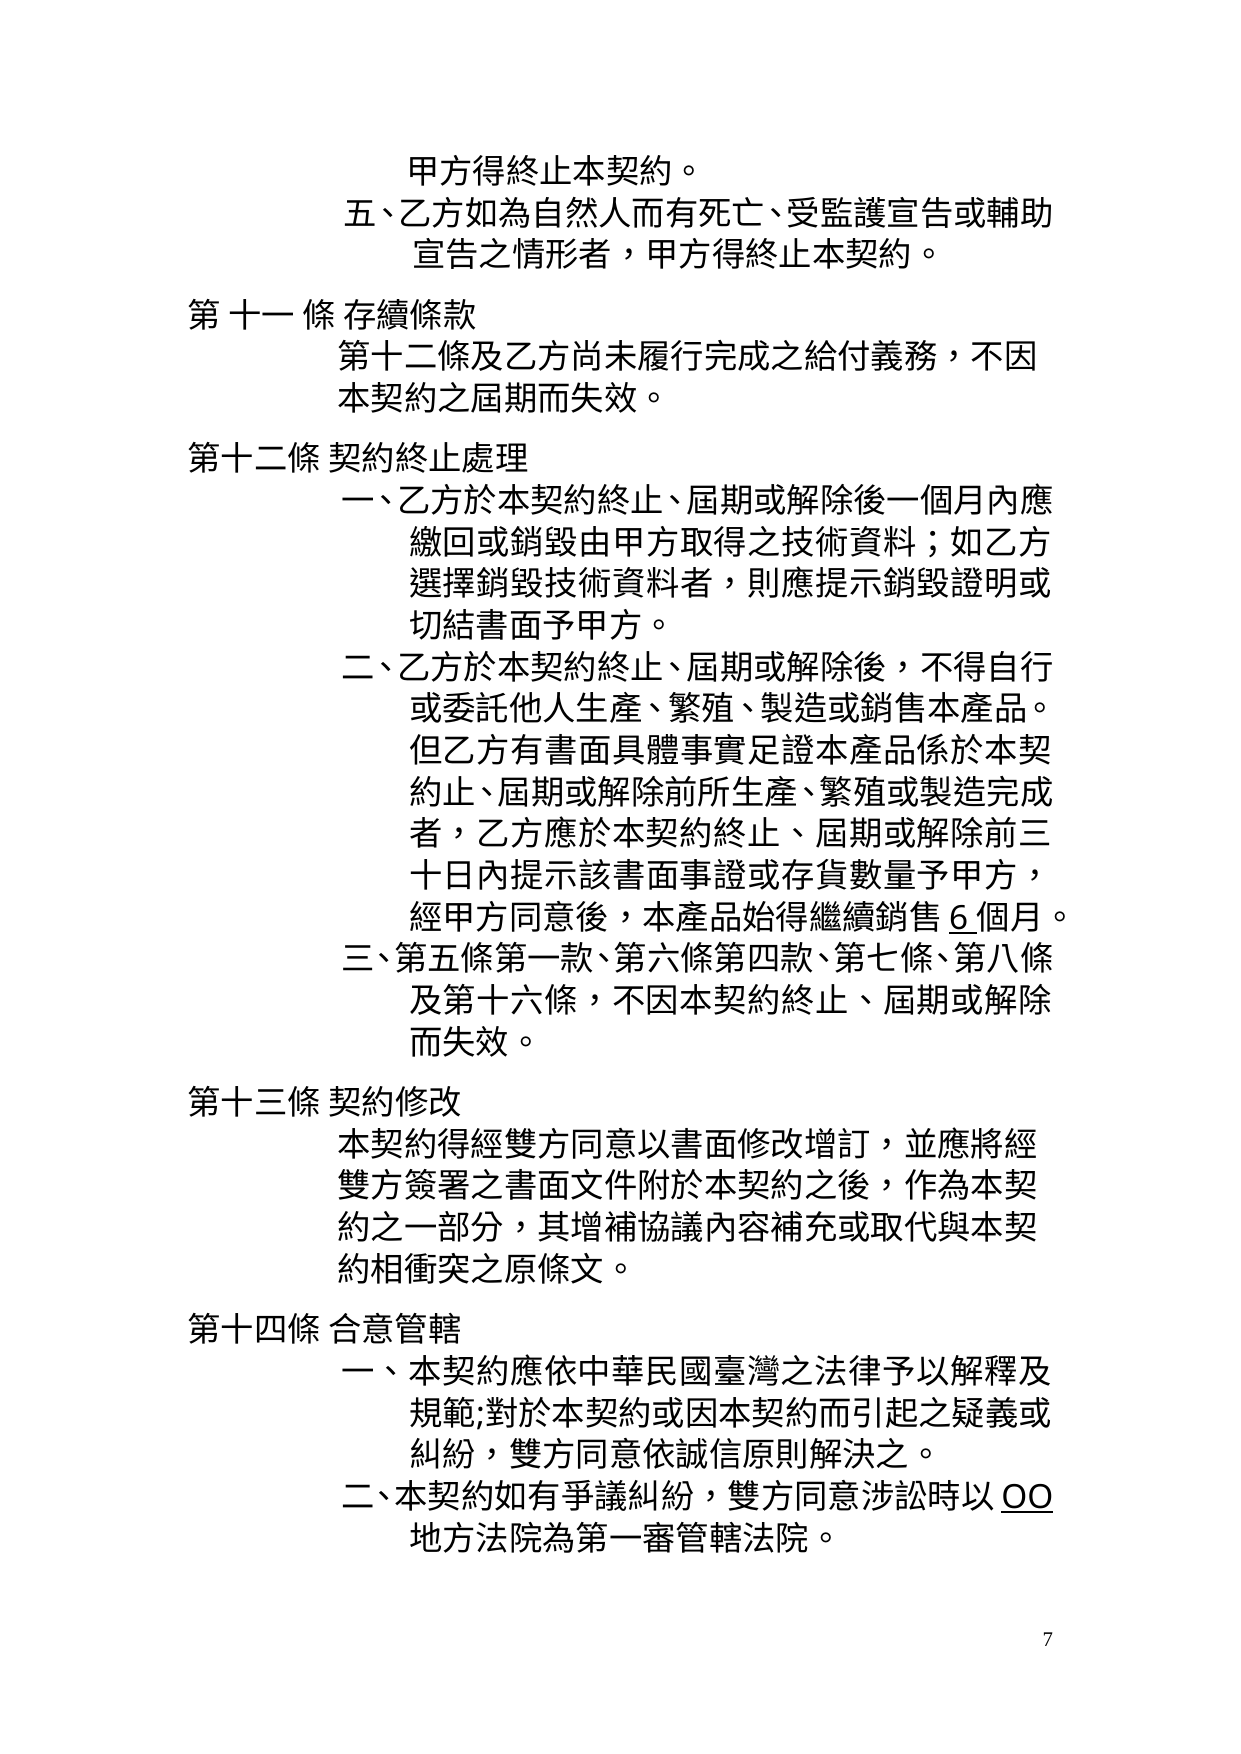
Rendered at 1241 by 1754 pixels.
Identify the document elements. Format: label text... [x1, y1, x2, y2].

text 一、乙方於本契約終止、屆期或解除後一個月內應繳回或銷毀由甲方取得之技術資料；如乙方選擇銷毀技術資料者，則應提示銷毀證明或切結書面予甲方。 [341, 479, 1053, 646]
text 二、乙方於本契約終止、屆期或解除後，不得自行或委託他人生產、繁殖、製造或銷售本產品。但乙方有書面具體事實足證本產品係於本契約止、屆期或解除前所生產、繁殖或製造完成者，乙方應於本契約終止、屆期或解除前三十日內提示該書面事證或存貨數量予甲方，經甲方同意後，本產品始得繼續銷售6 個月。 [341, 646, 1053, 937]
text 三、第五條第一款、第六條第四款、第七條、第八條及第十六條，不因本契約終止、屆期或解除而失效。 [341, 937, 1053, 1062]
text 本契約得經雙方同意以書面修改增訂，並應將經雙方簽署之書面文件附於本契約之後，作為本契約之一部分，其增補協議內容補充或取代與本契約相衝突之原條文。 [337, 1123, 1053, 1289]
text 第十二條及乙方尚未履行完成之給付義務，不因本契約之屆期而失效。 [337, 335, 1053, 419]
subtitle 第 十一 條 存續條款 [187, 294, 1053, 335]
text 五、乙方如為自然人而有死亡、受監護宣告或輔助宣告之情形者，甲方得終止本契約。 [343, 192, 1053, 275]
subtitle 第十四條 合意管轄 [187, 1308, 1053, 1350]
text 四、乙方如為法人或非法人團體，而有重整、聲請重整或遭聲請重整；解散、決議解散或遭命令或裁定解散；破產、聲請破產或遭破產宣告；主要資產被查封，無法償還債務，或有相當事證足認其有未能履行本契約之情形者，甲方得終止本契約。 [337, 150, 1053, 192]
text 二、本契約如有爭議糾紛，雙方同意涉訟時以OO地方法院為第一審管轄法院。 [341, 1475, 1053, 1558]
subtitle 第十二條 契約終止處理 [187, 437, 1053, 479]
subtitle 第十三條 契約修改 [187, 1081, 1053, 1123]
text 一、本契約應依中華民國臺灣之法律予以解釋及規範;對於本契約或因本契約而引起之疑義或糾紛，雙方同意依誠信原則解決之。 [341, 1350, 1053, 1475]
